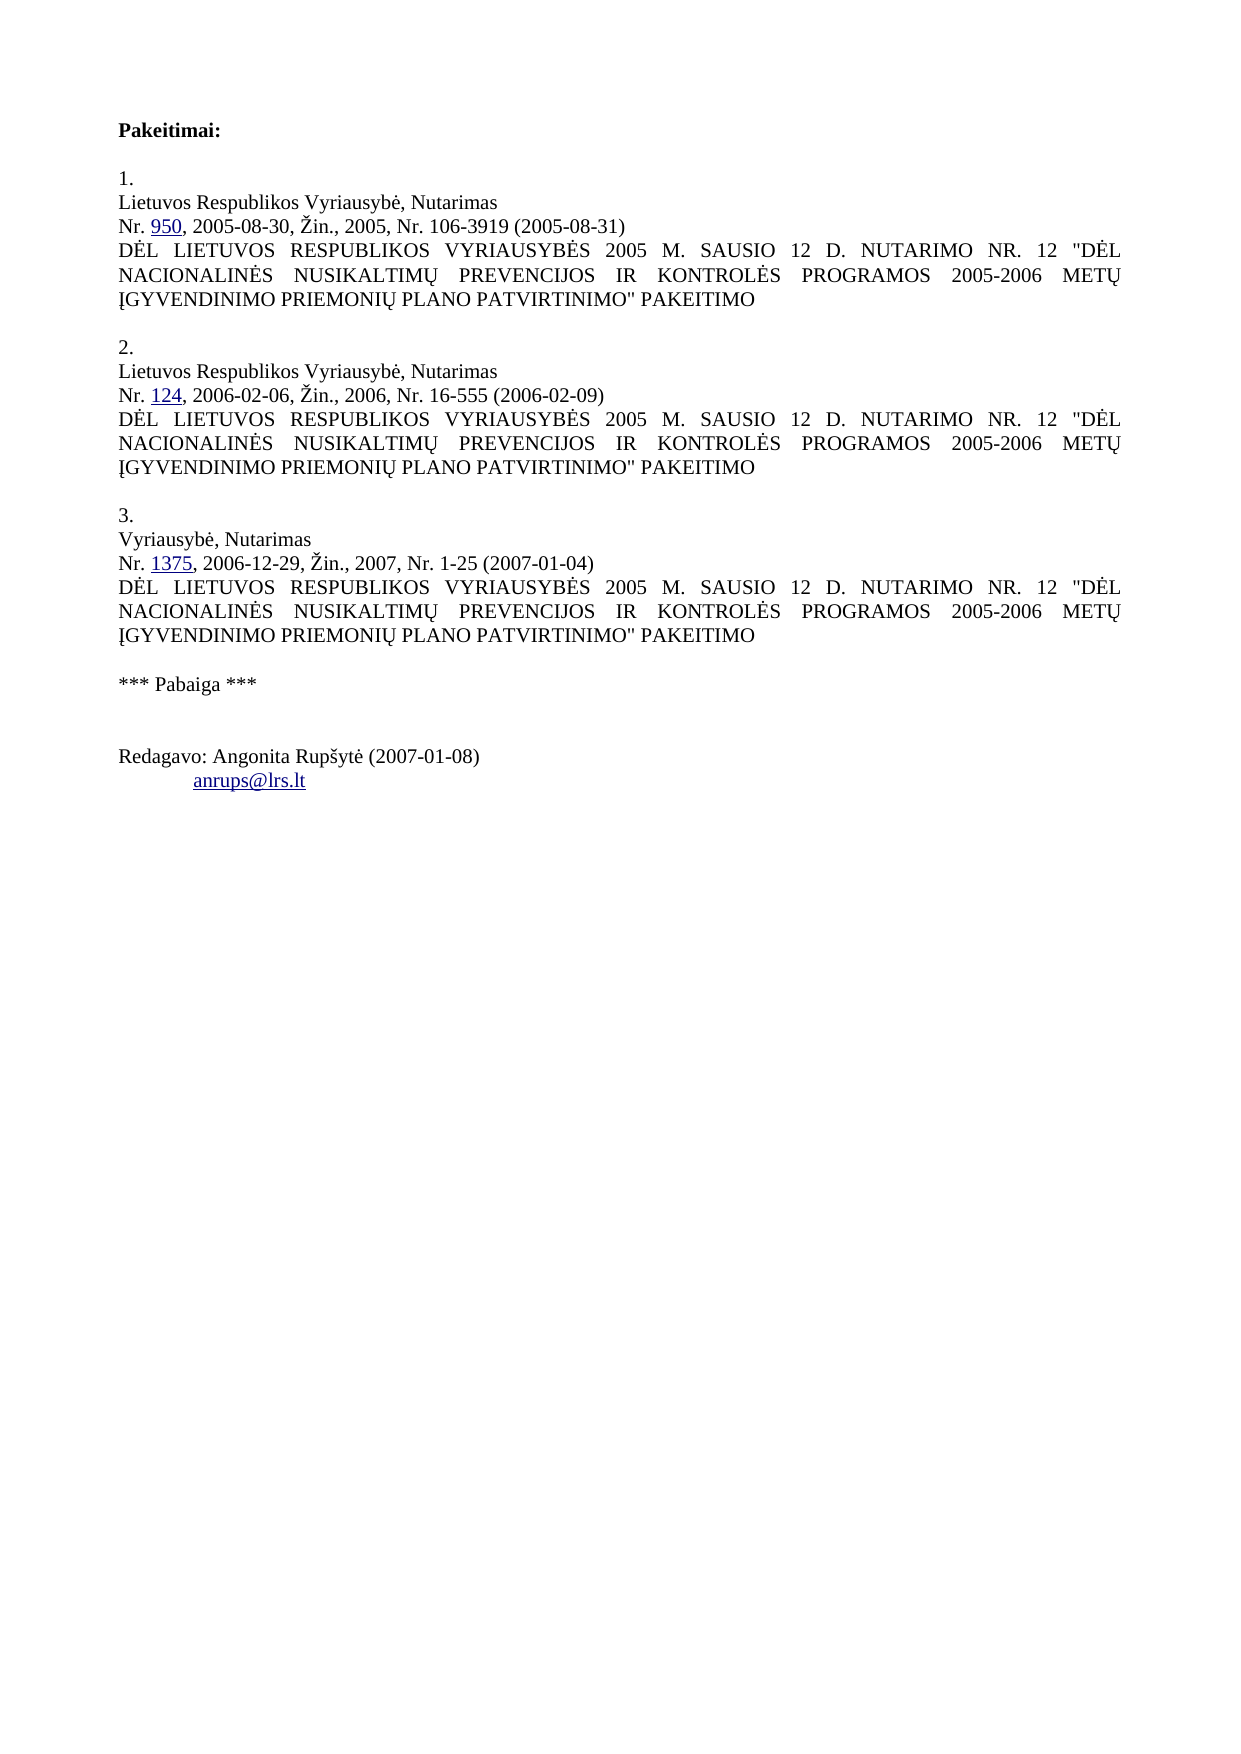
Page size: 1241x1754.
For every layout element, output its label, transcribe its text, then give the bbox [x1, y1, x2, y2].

text Lietuvos Respublikos Vyriausybė, Nutarimas [118, 190, 1122, 214]
text 1. [118, 166, 1122, 190]
text Nr. 1375, 2006-12-29, Žin., 2007, Nr. 1-25 (2007-01-04) [118, 551, 1122, 575]
text Vyriausybė, Nutarimas [118, 527, 1122, 551]
text Nr. 124, 2006-02-06, Žin., 2006, Nr. 16-555 (2006-02-09) [118, 383, 1122, 407]
text DĖL LIETUVOS RESPUBLIKOS VYRIAUSYBĖS 2005 M. SAUSIO 12 D. NUTARIMO NR. 12 "DĖL NACIONALINĖS NUSIKALTIMŲ PREVENCIJOS IR KONTROLĖS PROGRAMOS 2005-2006 METŲ ĮGYVENDINIMO PRIEMONIŲ PLANO PATVIRTINIMO" PAKEITIMO [118, 407, 1122, 479]
text anrups@lrs.lt [118, 768, 1122, 792]
text DĖL LIETUVOS RESPUBLIKOS VYRIAUSYBĖS 2005 M. SAUSIO 12 D. NUTARIMO NR. 12 "DĖL NACIONALINĖS NUSIKALTIMŲ PREVENCIJOS IR KONTROLĖS PROGRAMOS 2005-2006 METŲ ĮGYVENDINIMO PRIEMONIŲ PLANO PATVIRTINIMO" PAKEITIMO [118, 575, 1122, 647]
text 2. [118, 335, 1122, 359]
text Nr. 950, 2005-08-30, Žin., 2005, Nr. 106-3919 (2005-08-31) [118, 214, 1122, 238]
text DĖL LIETUVOS RESPUBLIKOS VYRIAUSYBĖS 2005 M. SAUSIO 12 D. NUTARIMO NR. 12 "DĖL NACIONALINĖS NUSIKALTIMŲ PREVENCIJOS IR KONTROLĖS PROGRAMOS 2005-2006 METŲ ĮGYVENDINIMO PRIEMONIŲ PLANO PATVIRTINIMO" PAKEITIMO [118, 238, 1122, 311]
text 3. [118, 503, 1122, 527]
text Lietuvos Respublikos Vyriausybė, Nutarimas [118, 359, 1122, 383]
text Pakeitimai: [118, 118, 1122, 142]
text Redagavo: Angonita Rupšytė (2007-01-08) [118, 744, 1122, 768]
text *** Pabaiga *** [118, 672, 1122, 696]
